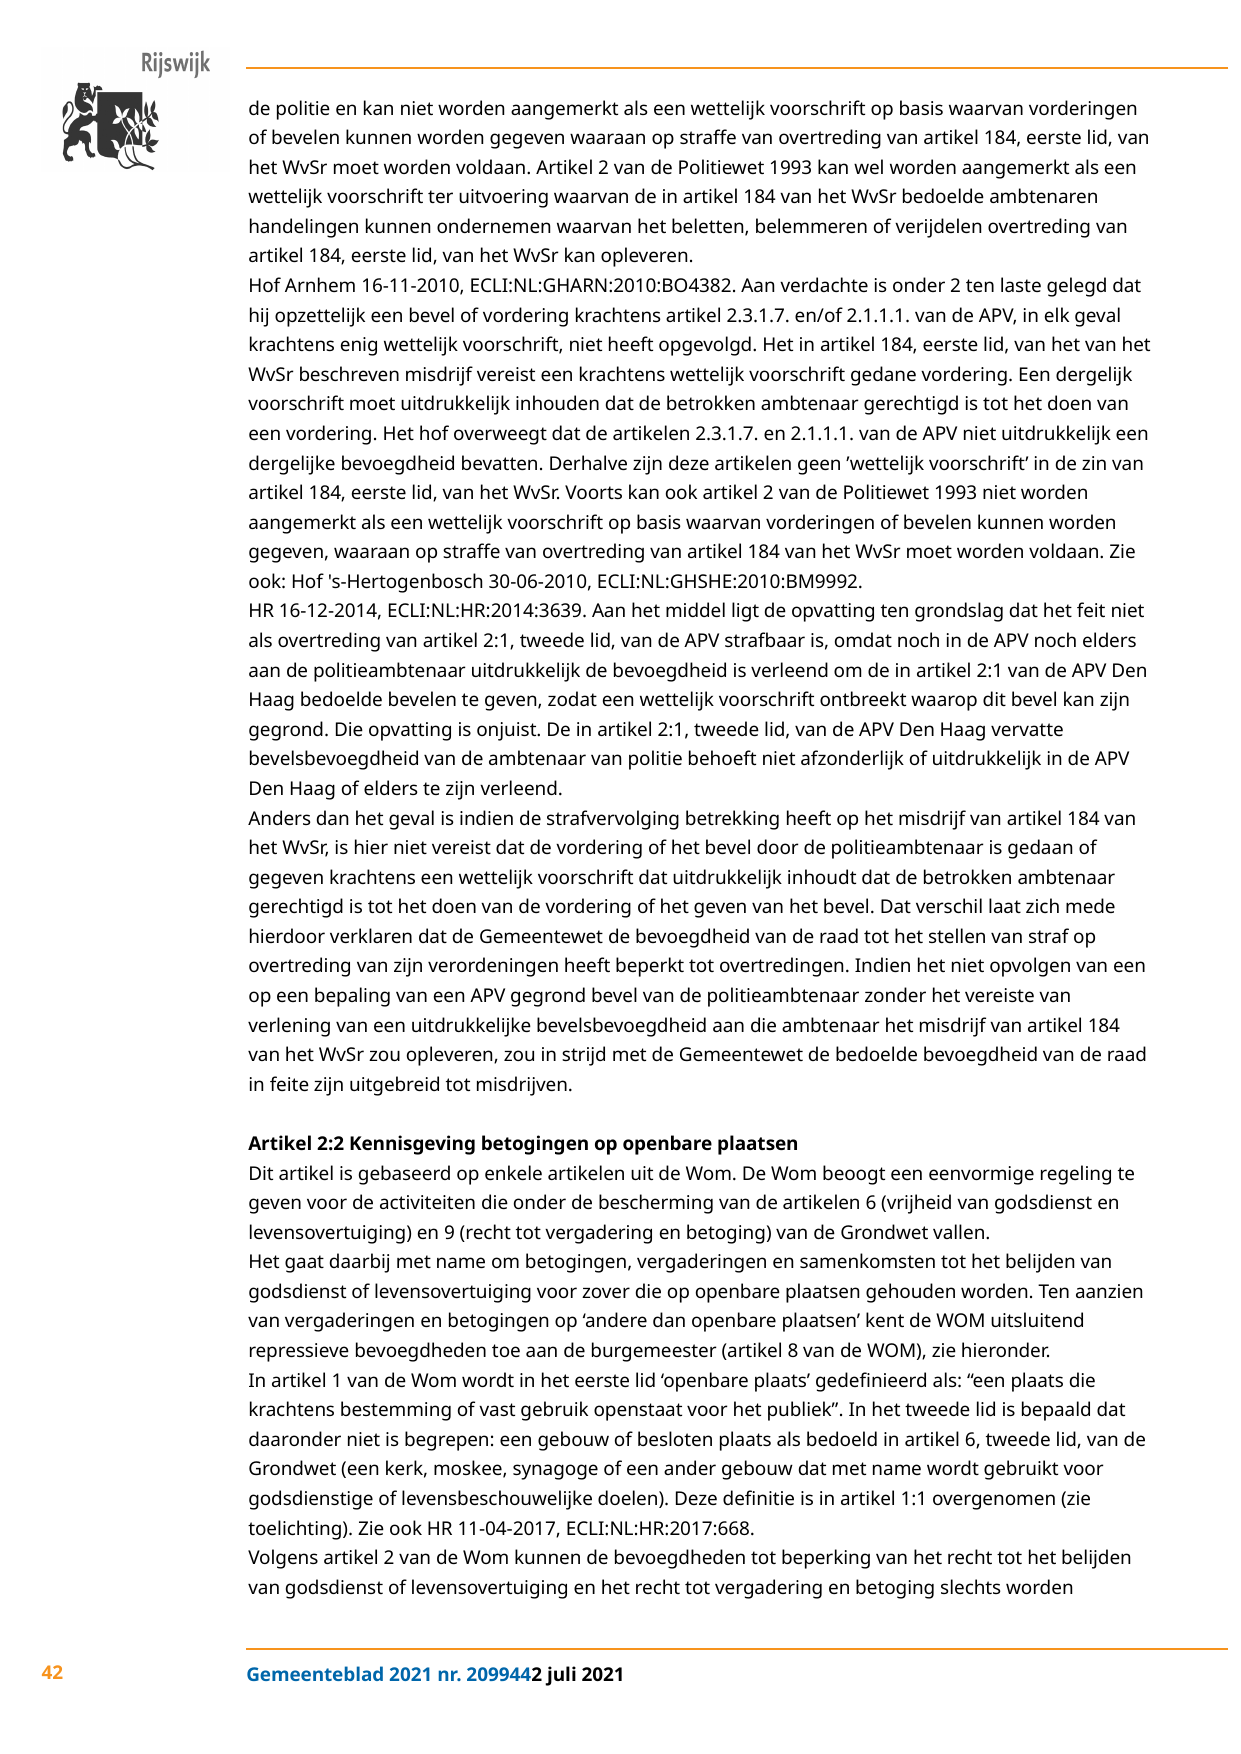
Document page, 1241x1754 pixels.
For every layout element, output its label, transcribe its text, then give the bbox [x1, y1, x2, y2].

text Het gaat daarbij met name om betogingen, vergaderingen en samenkomsten tot het belijden van godsdienst of levensovertuiging voor zover die op openbare plaatsen gehouden worden. Ten aanzien van vergaderingen en betogingen op ‘andere dan openbare plaatsen’ kent de WOM uitsluitend repressieve bevoegdheden toe aan de burgemeester (artikel 8 van de WOM), zie hieronder. [248, 1248, 1152, 1363]
text Anders dan het geval is indien de strafvervolging betrekking heeft op het misdrijf van artikel 184 van het WvSr, is hier niet vereist dat de vordering of het bevel door de politieambtenaar is gedaan of gegeven krachtens een wettelijk voorschrift dat uitdrukkelijk inhoudt dat de betrokken ambtenaar gerechtigd is tot het doen van de vordering of het geven van het bevel. Dat verschil laat zich mede hierdoor verklaren dat de Gemeentewet de bevoegdheid van de raad tot het stellen van straf op overtreding van zijn verordeningen heeft beperkt tot overtredingen. Indien het niet opvolgen van een op een bepaling van een APV gegrond bevel van de politieambtenaar zonder het vereiste van verlening van een uitdrukkelijke bevelsbevoegdheid aan die ambtenaar het misdrijf van artikel 184 van het WvSr zou opleveren, zou in strijd met de Gemeentewet de bedoelde bevoegdheid van de raad in feite zijn uitgebreid tot misdrijven. [248, 805, 1152, 1097]
text Hof Arnhem 16-11-2010, ECLI:NL:GHARN:2010:BO4382. Aan verdachte is onder 2 ten laste gelegd dat hij opzettelijk een bevel of vordering krachtens artikel 2.3.1.7. en/of 2.1.1.1. van de APV, in elk geval krachtens enig wettelijk voorschrift, niet heeft opgevolgd. Het in artikel 184, eerste lid, van het van het WvSr beschreven misdrijf vereist een krachtens wettelijk voorschrift gedane vordering. Een dergelijk voorschrift moet uitdrukkelijk inhouden dat de betrokken ambtenaar gerechtigd is tot het doen van een vordering. Het hof overweegt dat de artikelen 2.3.1.7. en 2.1.1.1. van de APV niet uitdrukkelijk een dergelijke bevoegdheid bevatten. Derhalve zijn deze artikelen geen ’wettelijk voorschrift’ in de zin van artikel 184, eerste lid, van het WvSr. Voorts kan ook artikel 2 van de Politiewet 1993 niet worden aangemerkt als een wettelijk voorschrift op basis waarvan vorderingen of bevelen kunnen worden gegeven, waaraan op straffe van overtreding van artikel 184 van het WvSr moet worden voldaan. Zie ook: Hof 's-Hertogenbosch 30-06-2010, ECLI:NL:GHSHE:2010:BM9992. [248, 272, 1152, 594]
text de politie en kan niet worden aangemerkt als een wettelijk voorschrift op basis waarvan vorderingen of bevelen kunnen worden gegeven waaraan op straffe van overtreding van artikel 184, eerste lid, van het WvSr moet worden voldaan. Artikel 2 van de Politiewet 1993 kan wel worden aangemerkt als een wettelijk voorschrift ter uitvoering waarvan de in artikel 184 van het WvSr bedoelde ambtenaren handelingen kunnen ondernemen waarvan het beletten, belemmeren of verijdelen overtreding van artikel 184, eerste lid, van het WvSr kan opleveren. [248, 95, 1152, 268]
text Artikel 2:2 Kennisgeving betogingen op openbare plaatsen [248, 1130, 1152, 1156]
text Volgens artikel 2 van de Wom kunnen de bevoegdheden tot beperking van het recht tot het belijden van godsdienst of levensovertuiging en het recht tot vergadering en betoging slechts worden [248, 1544, 1152, 1600]
text HR 16-12-2014, ECLI:NL:HR:2014:3639. Aan het middel ligt de opvatting ten grondslag dat het feit niet als overtreding van artikel 2:1, tweede lid, van de APV strafbaar is, omdat noch in de APV noch elders aan de politieambtenaar uitdrukkelijk de bevoegdheid is verleend om de in artikel 2:1 van de APV Den Haag bedoelde bevelen te geven, zodat een wettelijk voorschrift ontbreekt waarop dit bevel kan zijn gegrond. Die opvatting is onjuist. De in artikel 2:1, tweede lid, van de APV Den Haag vervatte bevelsbevoegdheid van de ambtenaar van politie behoeft niet afzonderlijk of uitdrukkelijk in de APV Den Haag of elders te zijn verleend. [248, 598, 1152, 801]
text In artikel 1 van de Wom wordt in het eerste lid ‘openbare plaats’ gedefinieerd als: “een plaats die krachtens bestemming of vast gebruik openstaat voor het publiek”. In het tweede lid is bepaald dat daaronder niet is begrepen: een gebouw of besloten plaats als bedoeld in artikel 6, tweede lid, van de Grondwet (een kerk, moskee, synagoge of een ander gebouw dat met name wordt gebruikt voor godsdienstige of levensbeschouwelijke doelen). Deze definitie is in artikel 1:1 overgenomen (zie toelichting). Zie ook HR 11-04-2017, ECLI:NL:HR:2017:668. [248, 1367, 1152, 1541]
text Dit artikel is gebaseerd op enkele artikelen uit de Wom. De Wom beoogt een eenvormige regeling te geven voor de activiteiten die onder de bescherming van de artikelen 6 (vrijheid van godsdienst en levensovertuiging) en 9 (recht tot vergadering en betoging) van de Grondwet vallen. [248, 1160, 1152, 1245]
picture [41, 47, 231, 172]
